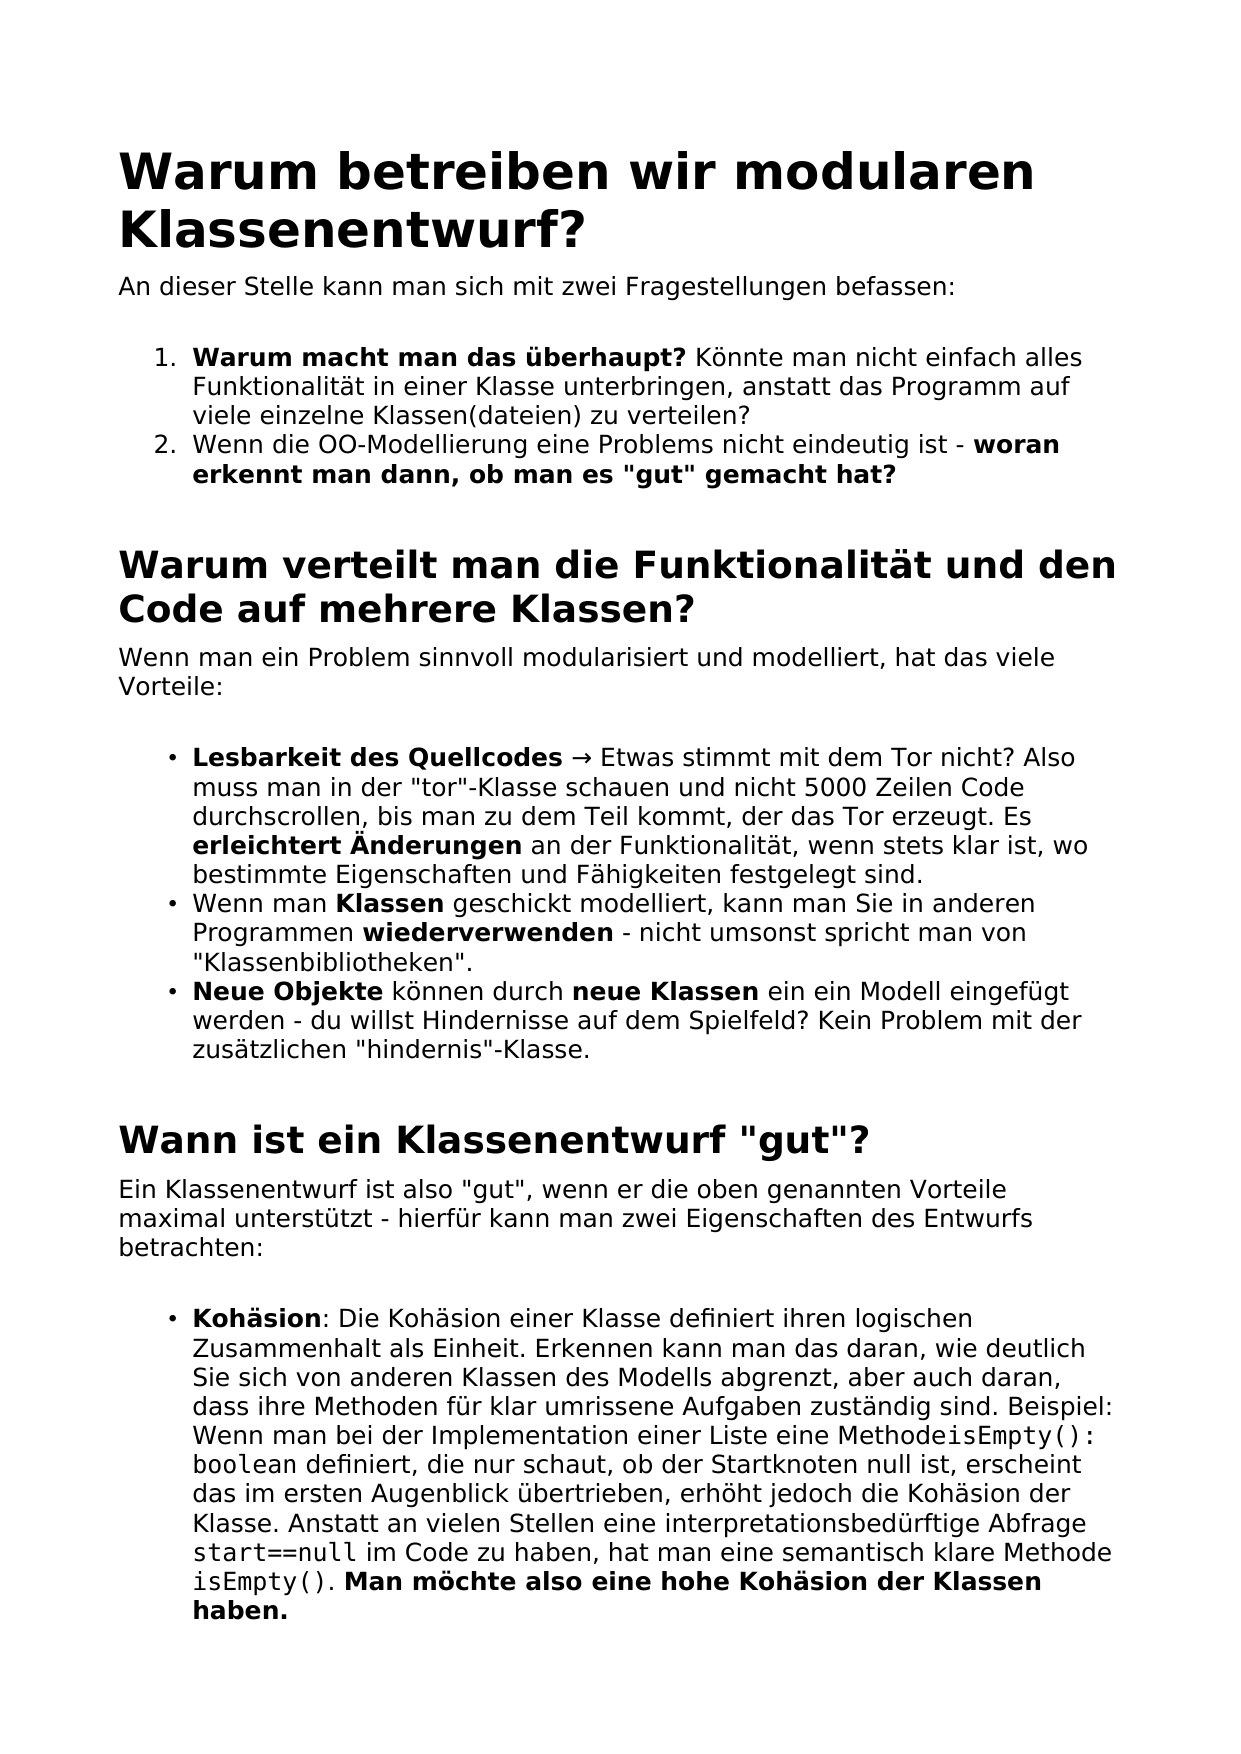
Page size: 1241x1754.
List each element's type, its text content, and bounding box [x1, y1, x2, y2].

subtitle Wann ist ein Klassenentwurf "gut"? [118, 1119, 1122, 1163]
list Warum macht man das überhaupt? Könnte man nicht einfach alles Funktionalität in einer Klasse unterbringen, anstatt das Programm auf viele einzelne Klassen(dateien) zu verteilen? [177, 343, 1122, 431]
list Lesbarkeit des Quellcodes → Etwas stimmt mit dem Tor nicht? Also muss man in der "tor"-Klasse schauen und nicht 5000 Zeilen Code durchscrollen, bis man zu dem Teil kommt, der das Tor erzeugt. Es erleichtert Änderungen an der Funktionalität, wenn stets klar ist, wo bestimmte Eigenschaften und Fähigkeiten festgelegt sind. [177, 744, 1122, 889]
text Ein Klassenentwurf ist also "gut", wenn er die oben genannten Vorteile maximal unterstützt - hierfür kann man zwei Eigenschaften des Entwurfs betrachten: [118, 1175, 1122, 1263]
list Wenn man Klassen geschickt modelliert, kann man Sie in anderen Programmen wiederverwenden - nicht umsonst spricht man von "Klassenbibliotheken". [177, 889, 1122, 977]
text Wenn man ein Problem sinnvoll modularisiert und modelliert, hat das viele Vorteile: [118, 643, 1122, 702]
list Wenn die OO-Modellierung eine Problems nicht eindeutig ist - woran erkennt man dann, ob man es "gut" gemacht hat? [177, 431, 1122, 489]
text An dieser Stelle kann man sich mit zwei Fragestellungen befassen: [118, 272, 1122, 301]
subtitle Warum betreiben wir modularen Klassenentwurf? [118, 143, 1122, 259]
subtitle Warum verteilt man die Funktionalität und den Code auf mehrere Klassen? [118, 543, 1122, 631]
list Neue Objekte können durch neue Klassen ein ein Modell eingefügt werden - du willst Hindernisse auf dem Spielfeld? Kein Problem mit der zusätzlichen "hindernis"-Klasse. [177, 977, 1122, 1064]
list Kohäsion: Die Kohäsion einer Klasse definiert ihren logischen Zusammenhalt als Einheit. Erkennen kann man das daran, wie deutlich Sie sich von anderen Klassen des Modells abgrenzt, aber auch daran, dass ihre Methoden für klar umrissene Aufgaben zuständig sind. Beispiel: Wenn man bei der Implementation einer Liste eine MethodeisEmpty(): boolean definiert, die nur schaut, ob der Startknoten null ist, erscheint das im ersten Augenblick übertrieben, erhöht jedoch die Kohäsion der Klasse. Anstatt an vielen Stellen eine interpretationsbedürftige Abfrage start==null im Code zu haben, hat man eine semantisch klare Methode isEmpty(). Man möchte also eine hohe Kohäsion der Klassen haben. [177, 1304, 1122, 1625]
